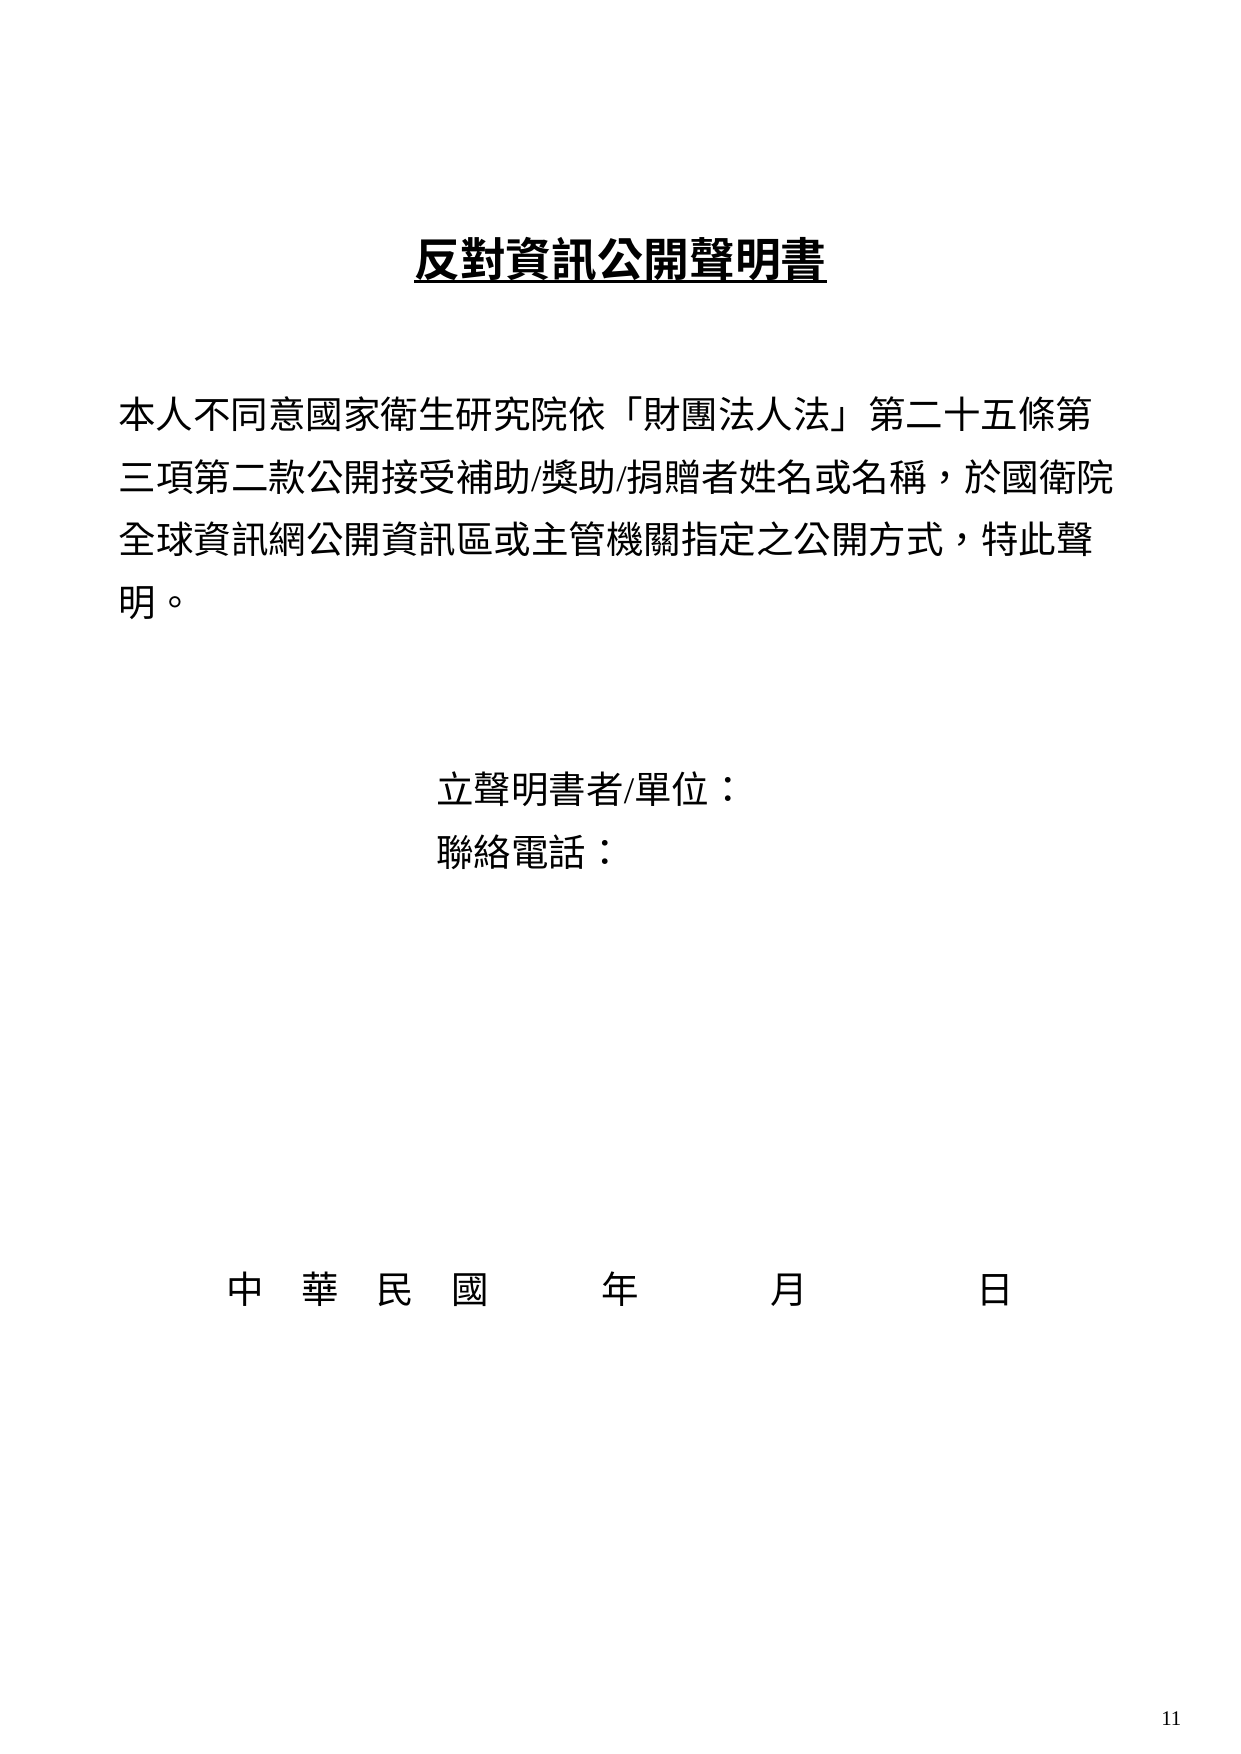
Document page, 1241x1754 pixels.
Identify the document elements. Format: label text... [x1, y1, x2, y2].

text 中 華 民 國 年 月 日 [59, 1246, 1181, 1308]
text 立聲明書者/單位： [59, 746, 1181, 808]
text 本人不同意國家衛生研究院依「財團法人法」第二十五條第三項第二款公開接受補助/獎助/捐贈者姓名或名稱，於國衛院全球資訊網公開資訊區或主管機關指定之公開方式，特此聲明。 [118, 371, 1122, 621]
text 聯絡電話： [59, 808, 1181, 871]
text 反對資訊公開聲明書 [59, 183, 1181, 308]
